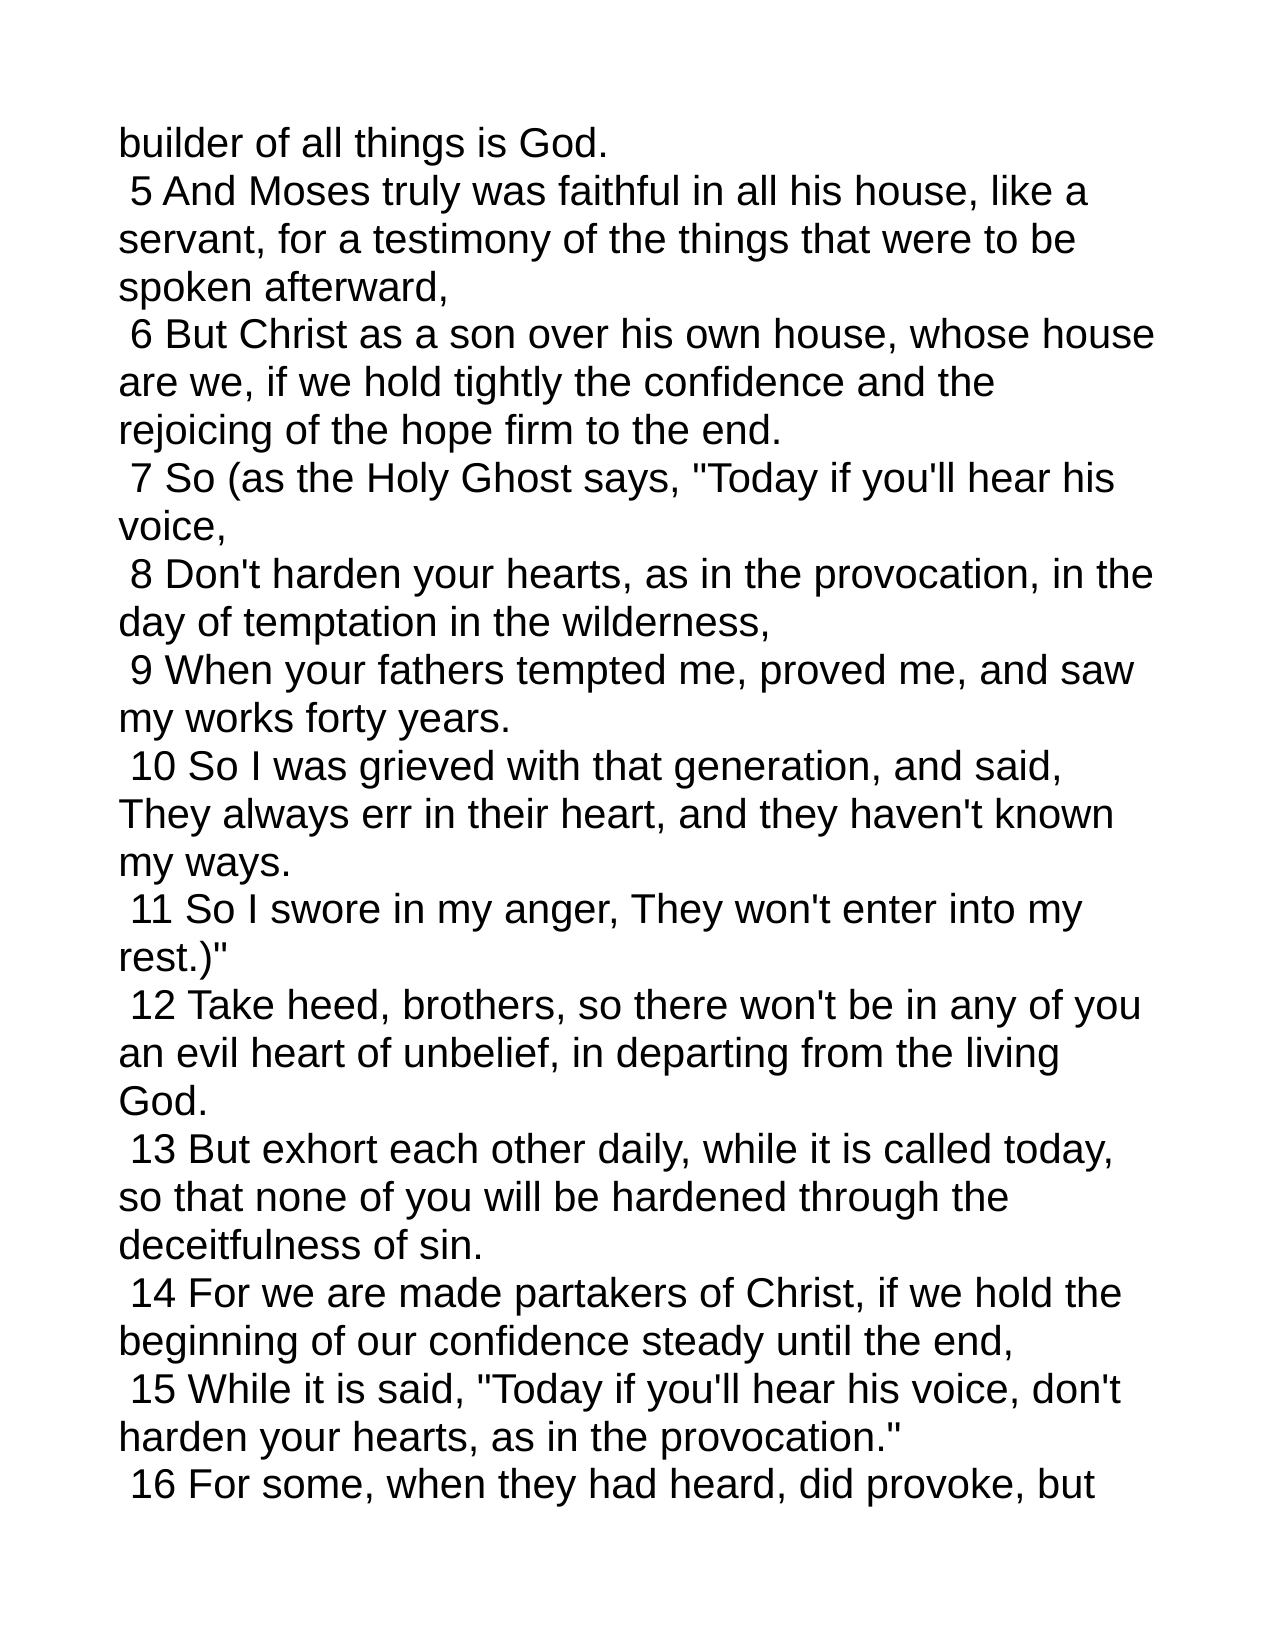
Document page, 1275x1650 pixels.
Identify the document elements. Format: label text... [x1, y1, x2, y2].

text builder of all things is God. [118, 118, 1157, 166]
text 16 For some, when they had heard, did provoke, but [118, 1460, 1157, 1508]
text 8 Don't harden your hearts, as in the provocation, in the day of temptation in the wilderness, [118, 549, 1157, 645]
text 6 But Christ as a son over his own house, whose house are we, if we hold tightly the confidence and the rejoicing of the hope firm to the end. [118, 310, 1157, 453]
text 12 Take heed, brothers, so there won't be in any of you an evil heart of unbelief, in departing from the living God. [118, 981, 1157, 1124]
text 13 But exhort each other daily, while it is called today, so that none of you will be hardened through the deceitfulness of sin. [118, 1124, 1157, 1268]
text 7 So (as the Holy Ghost says, "Today if you'll hear his voice, [118, 453, 1157, 549]
text 9 When your fathers tempted me, proved me, and saw my works forty years. [118, 645, 1157, 741]
text 10 So I was grieved with that generation, and said, They always err in their heart, and they haven't known my ways. [118, 741, 1157, 885]
text 11 So I swore in my anger, They won't enter into my rest.)" [118, 885, 1157, 981]
text 15 While it is said, "Today if you'll hear his voice, don't harden your hearts, as in the provocation." [118, 1364, 1157, 1460]
text 5 And Moses truly was faithful in all his house, like a servant, for a testimony of the things that were to be spoken afterward, [118, 166, 1157, 310]
text 14 For we are made partakers of Christ, if we hold the beginning of our confidence steady until the end, [118, 1268, 1157, 1364]
